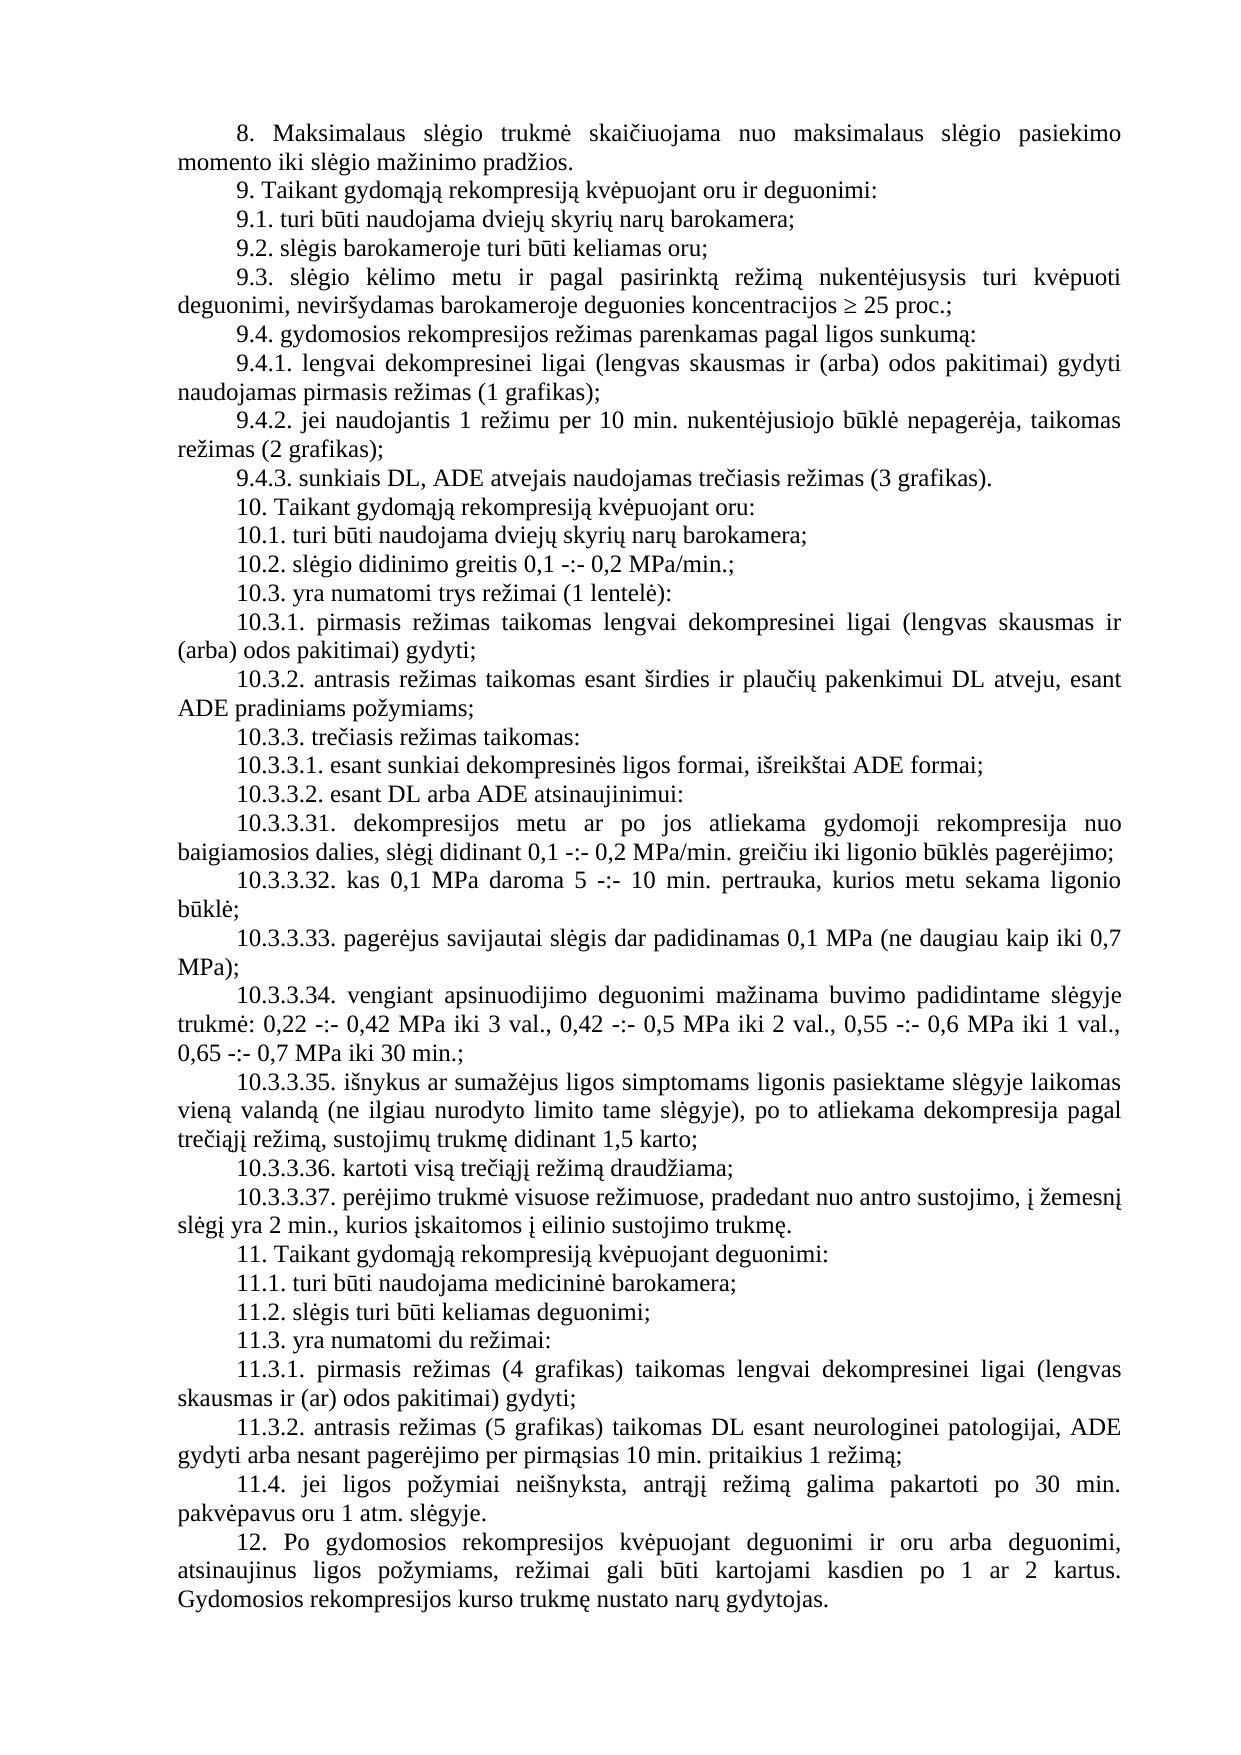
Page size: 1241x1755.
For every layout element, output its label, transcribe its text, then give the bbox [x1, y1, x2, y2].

text 9.4.1. lengvai dekompresinei ligai (lengvas skausmas ir (arba) odos pakitimai) gydyti naudojamas pirmasis režimas (1 grafikas); [177, 348, 1122, 406]
text 10.3.1. pirmasis režimas taikomas lengvai dekompresinei ligai (lengvas skausmas ir (arba) odos pakitimai) gydyti; [177, 607, 1122, 664]
text 12. Po gydomosios rekompresijos kvėpuojant deguonimi ir oru arba deguonimi, atsinaujinus ligos požymiams, režimai gali būti kartojami kasdien po 1 ar 2 kartus. Gydomosios rekompresijos kurso trukmę nustato narų gydytojas. [177, 1527, 1122, 1613]
text 9.4. gydomosios rekompresijos režimas parenkamas pagal ligos sunkumą: [177, 319, 1122, 348]
text 9.2. slėgis barokameroje turi būti keliamas oru; [177, 233, 1122, 262]
text 9.1. turi būti naudojama dviejų skyrių narų barokamera; [177, 204, 1122, 233]
text 10.2. slėgio didinimo greitis 0,1 -:- 0,2 MPa/min.; [177, 549, 1122, 578]
text 11.4. jei ligos požymiai neišnyksta, antrąjį režimą galima pakartoti po 30 min. pakvėpavus oru 1 atm. slėgyje. [177, 1469, 1122, 1527]
text 9.3. slėgio kėlimo metu ir pagal pasirinktą režimą nukentėjusysis turi kvėpuoti deguonimi, neviršydamas barokameroje deguonies koncentracijos ≥=> 25 proc.; [177, 262, 1122, 319]
text 11.3.1. pirmasis režimas (4 grafikas) taikomas lengvai dekompresinei ligai (lengvas skausmas ir (ar) odos pakitimai) gydyti; [177, 1354, 1122, 1412]
text 10.3.3.32. kas 0,1 MPa daroma 5 -:- 10 min. pertrauka, kurios metu sekama ligonio būklė; [177, 866, 1122, 923]
text 11.1. turi būti naudojama medicininė barokamera; [177, 1268, 1122, 1297]
text 10.3.3.34. vengiant apsinuodijimo deguonimi mažinama buvimo padidintame slėgyje trukmė: 0,22 -:- 0,42 MPa iki 3 val., 0,42 -:- 0,5 MPa iki 2 val., 0,55 -:- 0,6 MPa iki 1 val., 0,65 -:- 0,7 MPa iki 30 min.; [177, 981, 1122, 1067]
text 10.3.3. trečiasis režimas taikomas: [177, 722, 1122, 751]
text 10.3.3.37. perėjimo trukmė visuose režimuose, pradedant nuo antro sustojimo, į žemesnį slėgį yra 2 min., kurios įskaitomos į eilinio sustojimo trukmę. [177, 1182, 1122, 1239]
text 8. Maksimalaus slėgio trukmė skaičiuojama nuo maksimalaus slėgio pasiekimo momento iki slėgio mažinimo pradžios. [177, 118, 1122, 176]
text 11.2. slėgis turi būti keliamas deguonimi; [177, 1297, 1122, 1326]
text 9. Taikant gydomąją rekompresiją kvėpuojant oru ir deguonimi: [177, 176, 1122, 204]
text 10.3.3.2. esant DL arba ADE atsinaujinimui: [177, 779, 1122, 808]
text 10.3.3.36. kartoti visą trečiąjį režimą draudžiama; [177, 1153, 1122, 1182]
text 11.3. yra numatomi du režimai: [177, 1326, 1122, 1354]
text 9.4.3. sunkiais DL, ADE atvejais naudojamas trečiasis režimas (3 grafikas). [177, 463, 1122, 492]
text 11.3.2. antrasis režimas (5 grafikas) taikomas DL esant neurologinei patologijai, ADE gydyti arba nesant pagerėjimo per pirmąsias 10 min. pritaikius 1 režimą; [177, 1412, 1122, 1469]
text 10.3.3.1. esant sunkiai dekompresinės ligos formai, išreikštai ADE formai; [177, 751, 1122, 779]
text 9.4.2. jei naudojantis 1 režimu per 10 min. nukentėjusiojo būklė nepagerėja, taikomas režimas (2 grafikas); [177, 406, 1122, 463]
text 10. Taikant gydomąją rekompresiją kvėpuojant oru: [177, 492, 1122, 521]
text 10.3. yra numatomi trys režimai (1 lentelė): [177, 578, 1122, 607]
text 10.3.2. antrasis režimas taikomas esant širdies ir plaučių pakenkimui DL atveju, esant ADE pradiniams požymiams; [177, 664, 1122, 722]
text 11. Taikant gydomąją rekompresiją kvėpuojant deguonimi: [177, 1239, 1122, 1268]
text 10.3.3.35. išnykus ar sumažėjus ligos simptomams ligonis pasiektame slėgyje laikomas vieną valandą (ne ilgiau nurodyto limito tame slėgyje), po to atliekama dekompresija pagal trečiąjį režimą, sustojimų trukmę didinant 1,5 karto; [177, 1067, 1122, 1153]
text 10.1. turi būti naudojama dviejų skyrių narų barokamera; [177, 521, 1122, 549]
text 10.3.3.31. dekompresijos metu ar po jos atliekama gydomoji rekompresija nuo baigiamosios dalies, slėgį didinant 0,1 -:- 0,2 MPa/min. greičiu iki ligonio būklės pagerėjimo; [177, 808, 1122, 866]
text 10.3.3.33. pagerėjus savijautai slėgis dar padidinamas 0,1 MPa (ne daugiau kaip iki 0,7 MPa); [177, 923, 1122, 981]
